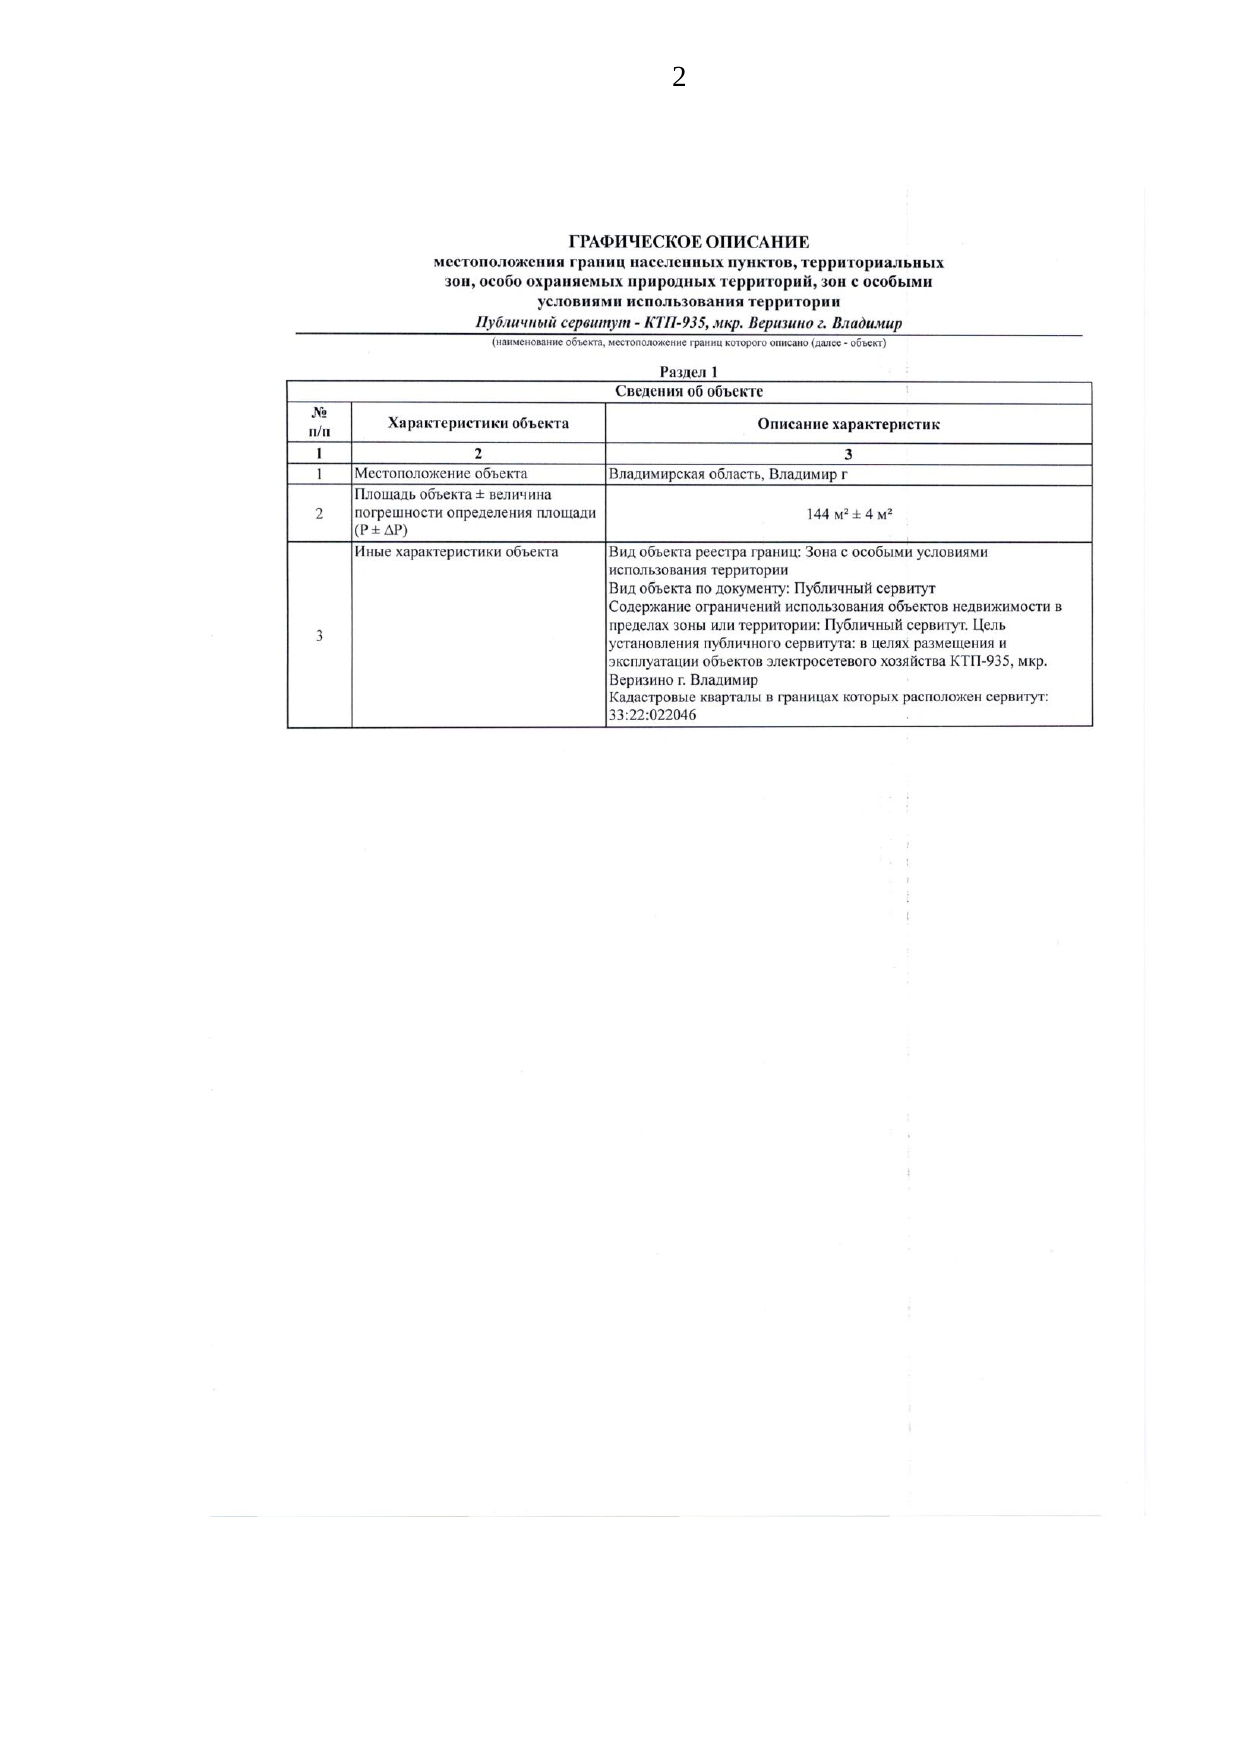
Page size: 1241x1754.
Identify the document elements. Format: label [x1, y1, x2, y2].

picture [207, 184, 1151, 1517]
